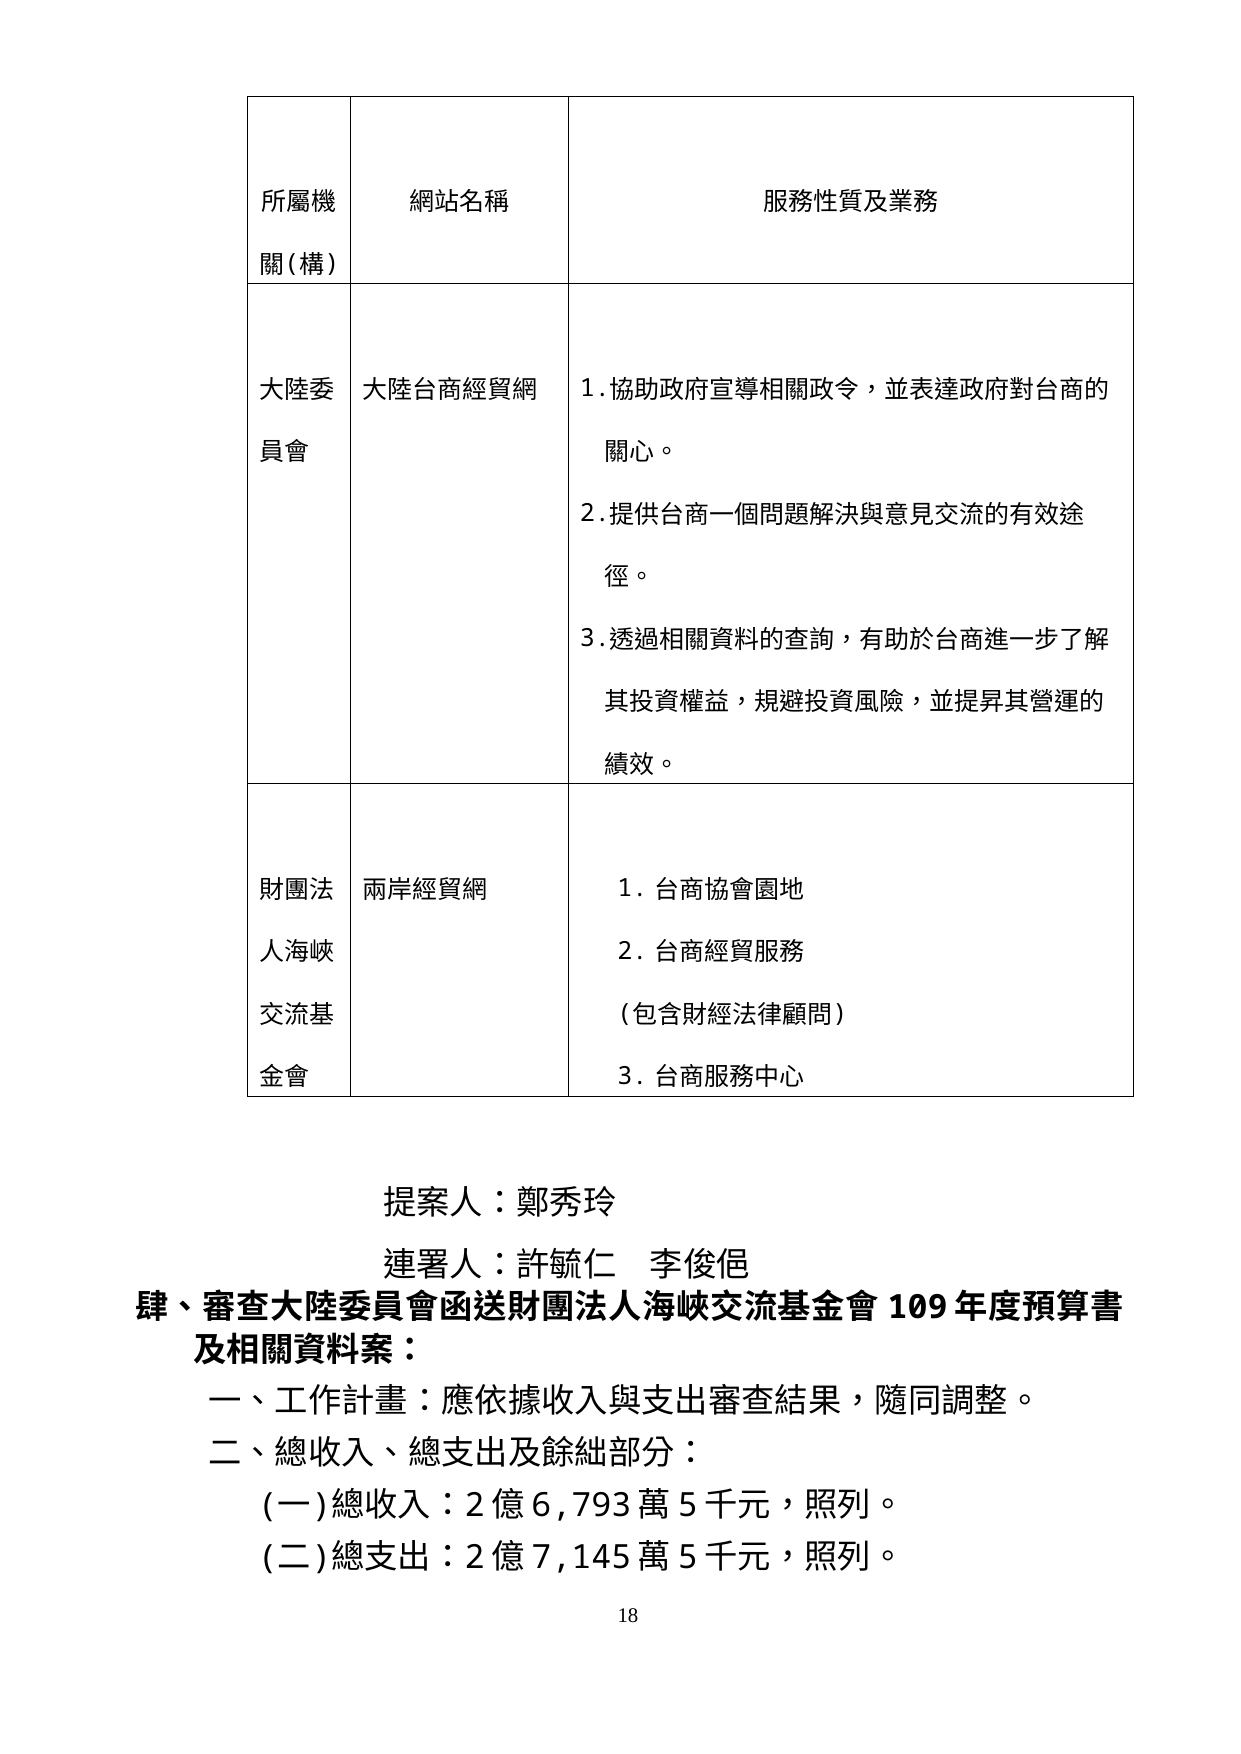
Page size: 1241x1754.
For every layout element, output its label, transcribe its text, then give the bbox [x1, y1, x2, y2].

text 二、總收入、總支出及餘絀部分： [208, 1423, 1122, 1475]
text (二)總支出：2億7,145萬5千元，照列。 [258, 1527, 1122, 1579]
text 連署人：許毓仁 李俊俋 [383, 1221, 1127, 1283]
table_header 網站名稱 [351, 97, 568, 283]
table_cell 1.協助政府宣導相關政令，並表達政府對台商的關心。 2.提供台商一個問題解決與意見交流的有效途徑。 3.透過相關資料的查詢，有助於台商進一步了解其投資權益，規避投資風險，並提昇其營運的績效。 [569, 284, 1133, 783]
text (一)總收入：2億6,793萬5千元，照列。 [258, 1475, 1122, 1527]
table_cell 兩岸經貿網 [351, 784, 568, 1096]
table_cell 大陸委員會 [248, 284, 350, 783]
table_cell 台商協會園地 台商經貿服務 (包含財經法律顧問) 台商服務中心 [569, 784, 1133, 1096]
text 一、工作計畫：應依據收入與支出審查結果，隨同調整。 [208, 1371, 1122, 1423]
table_header 服務性質及業務 [569, 97, 1133, 283]
text 提案人：鄭秀玲 [383, 1158, 1127, 1221]
table_cell 大陸台商經貿網 [351, 284, 568, 783]
table_cell 財團法人海峽交流基金會 [248, 784, 350, 1096]
table_header 所屬機關(構) [248, 97, 350, 283]
text 肆、審查大陸委員會函送財團法人海峽交流基金會109年度預算書及相關資料案： [135, 1283, 1123, 1371]
